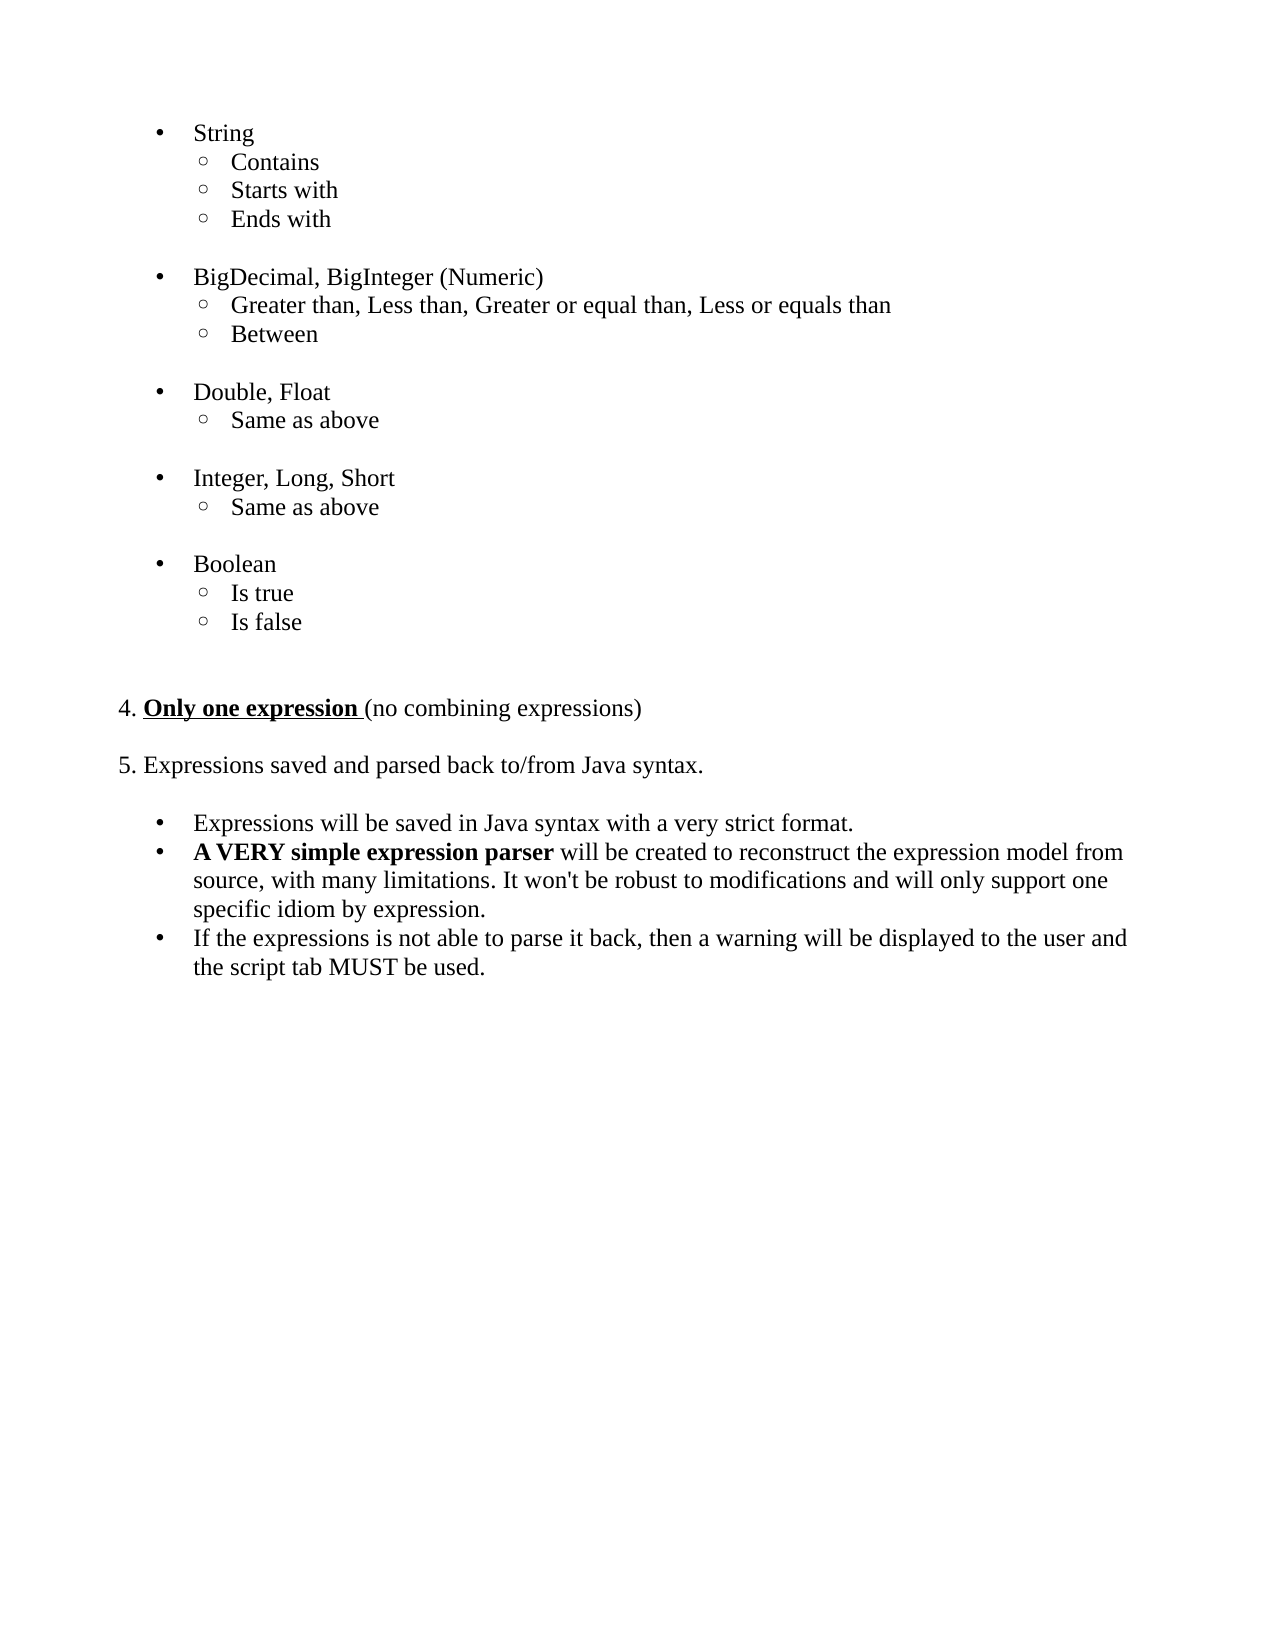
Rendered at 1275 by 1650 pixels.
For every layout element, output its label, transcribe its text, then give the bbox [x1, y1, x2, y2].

text 4. Only one expression (no combining expressions) [118, 693, 1157, 722]
list Double, Float [156, 377, 1157, 406]
list Is false [193, 607, 1157, 636]
list Same as above [193, 492, 1157, 521]
list Starts with [193, 176, 1157, 204]
list If the expressions is not able to parse it back, then a warning will be displayed to the user and the script tab MUST be used. [156, 923, 1157, 981]
list Same as above [193, 406, 1157, 434]
list Between [193, 319, 1157, 348]
list Is true [193, 578, 1157, 607]
list BigDecimal, BigInteger (Numeric) [156, 262, 1157, 291]
text 5. Expressions saved and parsed back to/from Java syntax. [118, 751, 1157, 779]
list Ends with [193, 204, 1157, 233]
list Greater than, Less than, Greater or equal than, Less or equals than [193, 291, 1157, 319]
list String [156, 118, 1157, 147]
list A VERY simple expression parser will be created to reconstruct the expression model from source, with many limitations. It won't be robust to modifications and will only support one specific idiom by expression. [156, 837, 1157, 923]
list Contains [193, 147, 1157, 176]
list Boolean [156, 549, 1157, 578]
list Integer, Long, Short [156, 463, 1157, 492]
list Expressions will be saved in Java syntax with a very strict format. [156, 808, 1157, 837]
